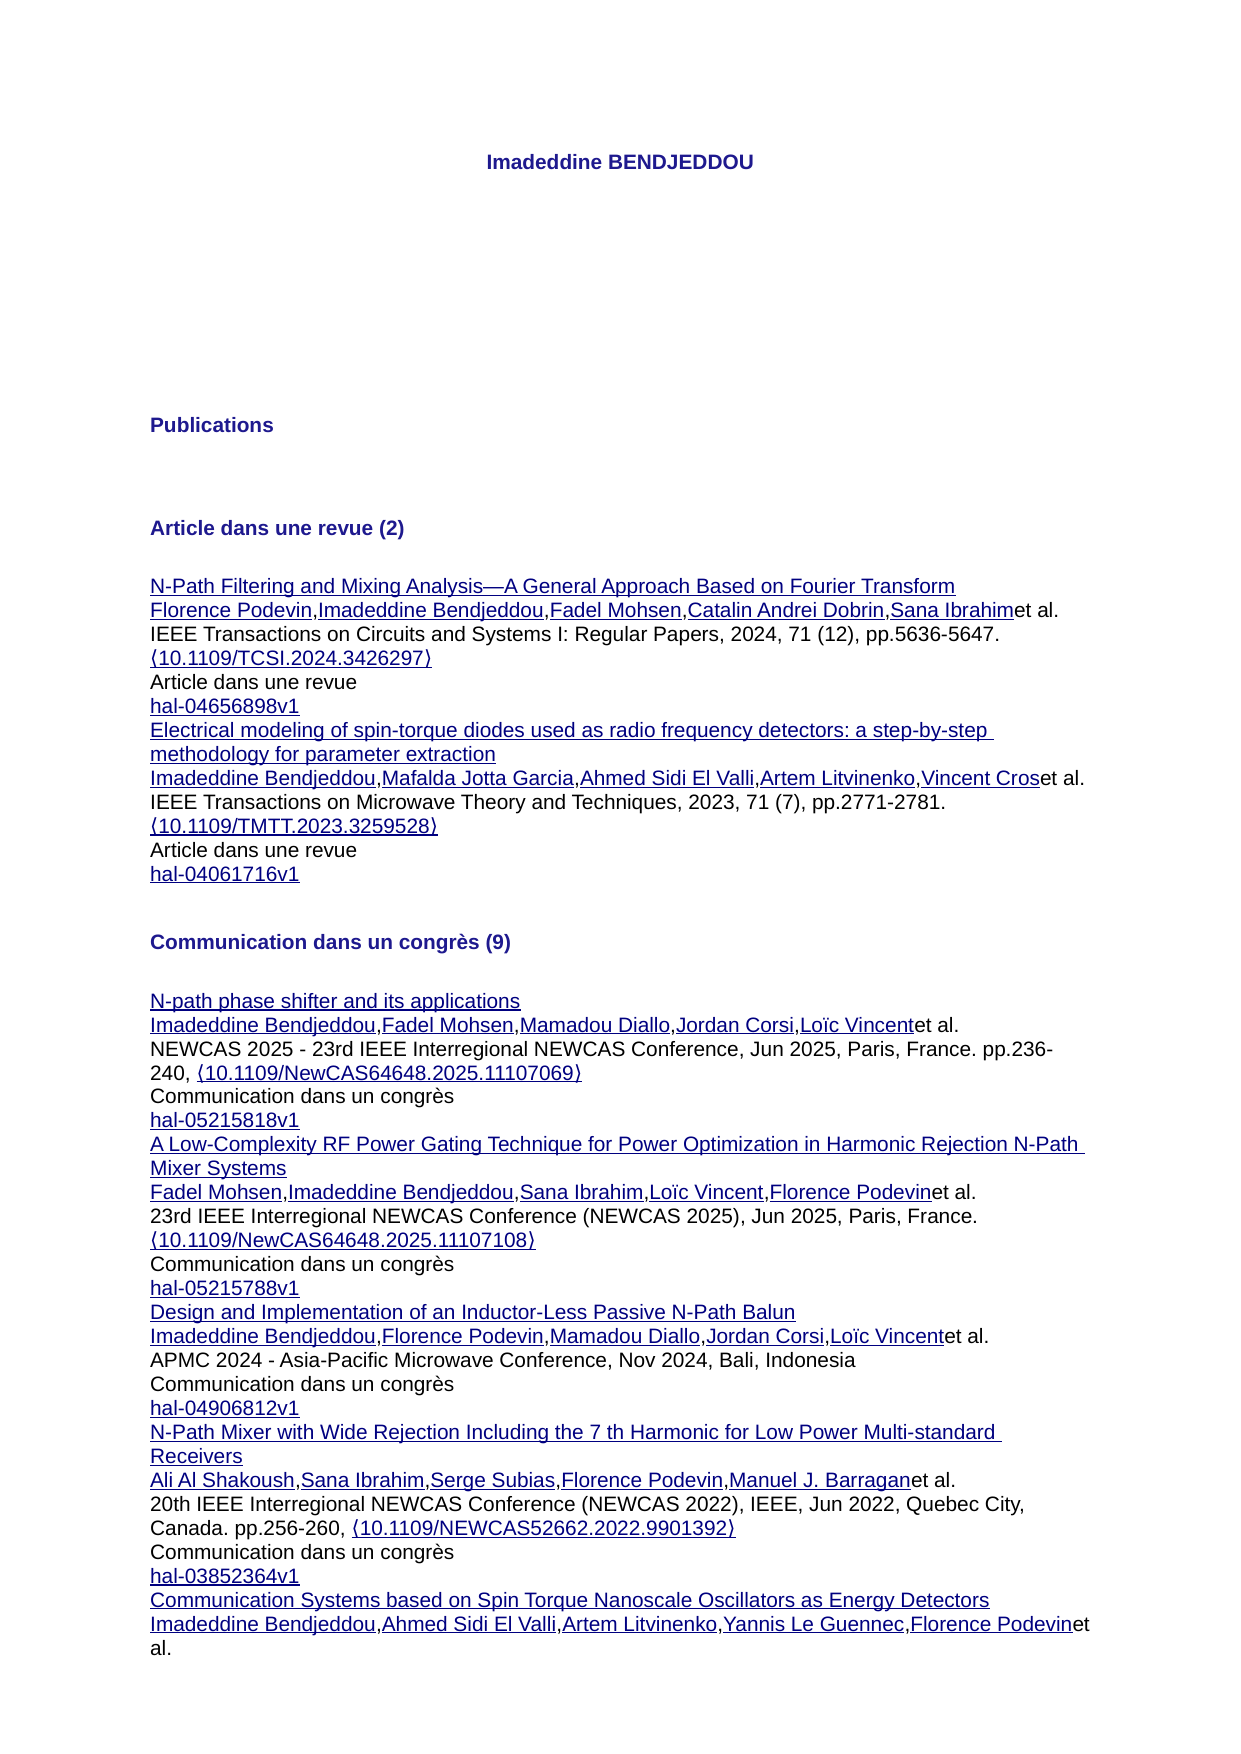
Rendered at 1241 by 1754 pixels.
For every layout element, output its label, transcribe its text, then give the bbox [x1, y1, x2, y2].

table_cell Design and Implementation of an Inductor-Less Passive N-Path Balun Imadeddine Bendjeddou,Florence Podevin,Mamadou Diallo,Jordan Corsi,Loïc Vincentet al. APMC 2024 - Asia-Pacific Microwave Conference, Nov 2024, Bali, Indonesia Communication dans un congrès hal-04906812v1 [150, 1300, 1090, 1420]
subtitle Article dans une revue (2) [150, 516, 1090, 539]
subtitle Publications [150, 412, 1090, 436]
table_cell A Low-Complexity RF Power Gating Technique for Power Optimization in Harmonic Rejection N-Path Mixer Systems Fadel Mohsen,Imadeddine Bendjeddou,Sana Ibrahim,Loïc Vincent,Florence Podevinet al. 23rd IEEE Interregional NEWCAS Conference (NEWCAS 2025), Jun 2025, Paris, France. ⟨10.1109/NewCAS64648.2025.11107108⟩ Communication dans un congrès hal-05215788v1 [150, 1132, 1090, 1300]
subtitle Communication dans un congrès (9) [150, 930, 1090, 954]
table_cell N-Path Mixer with Wide Rejection Including the 7 th Harmonic for Low Power Multi-standard Receivers Ali Al Shakoush,Sana Ibrahim,Serge Subias,Florence Podevin,Manuel J. Barraganet al. 20th IEEE Interregional NEWCAS Conference (NEWCAS 2022), IEEE, Jun 2022, Quebec City, Canada. pp.256-260, ⟨10.1109/NEWCAS52662.2022.9901392⟩ Communication dans un congrès hal-03852364v1 [150, 1420, 1090, 1587]
table_cell Electrical modeling of spin-torque diodes used as radio frequency detectors: a step-by-step methodology for parameter extraction Imadeddine Bendjeddou,Mafalda Jotta Garcia,Ahmed Sidi El Valli,Artem Litvinenko,Vincent Croset al. IEEE Transactions on Microwave Theory and Techniques, 2023, 71 (7), pp.2771-2781. ⟨10.1109/TMTT.2023.3259528⟩ Article dans une revue hal-04061716v1 [150, 718, 1090, 885]
table_header N-Path Filtering and Mixing Analysis—A General Approach Based on Fourier Transform Florence Podevin,Imadeddine Bendjeddou,Fadel Mohsen,Catalin Andrei Dobrin,Sana Ibrahimet al. IEEE Transactions on Circuits and Systems I: Regular Papers, 2024, 71 (12), pp.5636-5647. ⟨10.1109/TCSI.2024.3426297⟩ Article dans une revue hal-04656898v1 [150, 574, 1090, 718]
table_header N-path phase shifter and its applications Imadeddine Bendjeddou,Fadel Mohsen,Mamadou Diallo,Jordan Corsi,Loïc Vincentet al. NEWCAS 2025 - 23rd IEEE Interregional NEWCAS Conference, Jun 2025, Paris, France. pp.236-240, ⟨10.1109/NewCAS64648.2025.11107069⟩ Communication dans un congrès hal-05215818v1 [150, 989, 1090, 1132]
table_cell Communication Systems based on Spin Torque Nanoscale Oscillators as Energy Detectors Imadeddine Bendjeddou,Ahmed Sidi El Valli,Artem Litvinenko,Yannis Le Guennec,Florence Podevinet al. [150, 1588, 1090, 1659]
subtitle Imadeddine BENDJEDDOU [150, 150, 1090, 174]
